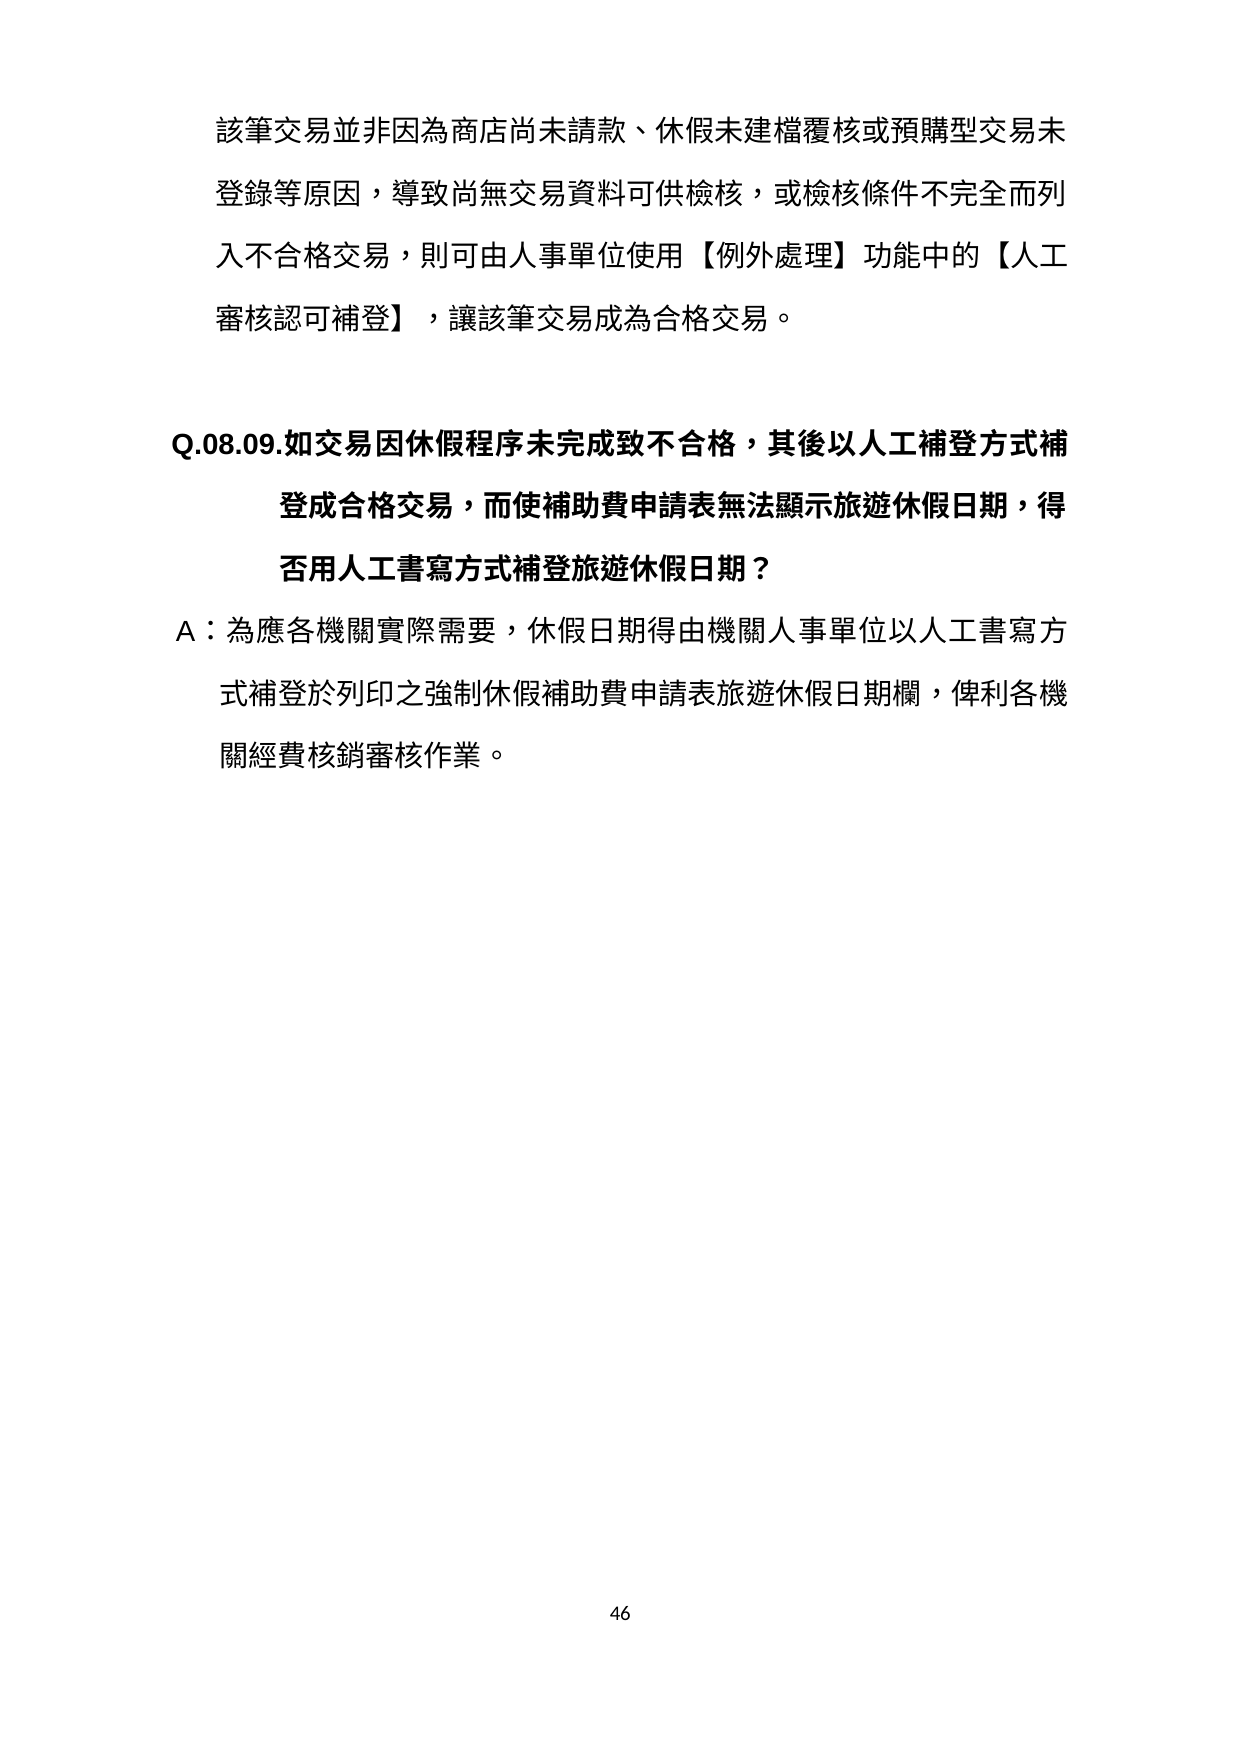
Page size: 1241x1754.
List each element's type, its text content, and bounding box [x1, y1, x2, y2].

text Q.08.09.如交易因休假程序未完成致不合格，其後以人工補登方式補登成合格交易，而使補助費申請表無法顯示旅遊休假日期，得否用人工書寫方式補登旅遊休假日期？ [171, 400, 1069, 587]
text A：為應各機關實際需要，休假日期得由機關人事單位以人工書寫方式補登於列印之強制休假補助費申請表旅遊休假日期欄，俾利各機關經費核銷審核作業。 [176, 587, 1069, 775]
text 該筆交易並非因為商店尚未請款、休假未建檔覆核或預購型交易未登錄等原因，導致尚無交易資料可供檢核，或檢核條件不完全而列入不合格交易，則可由人事單位使用【例外處理】功能中的【人工審核認可補登】，讓該筆交易成為合格交易。 [171, 87, 1069, 337]
